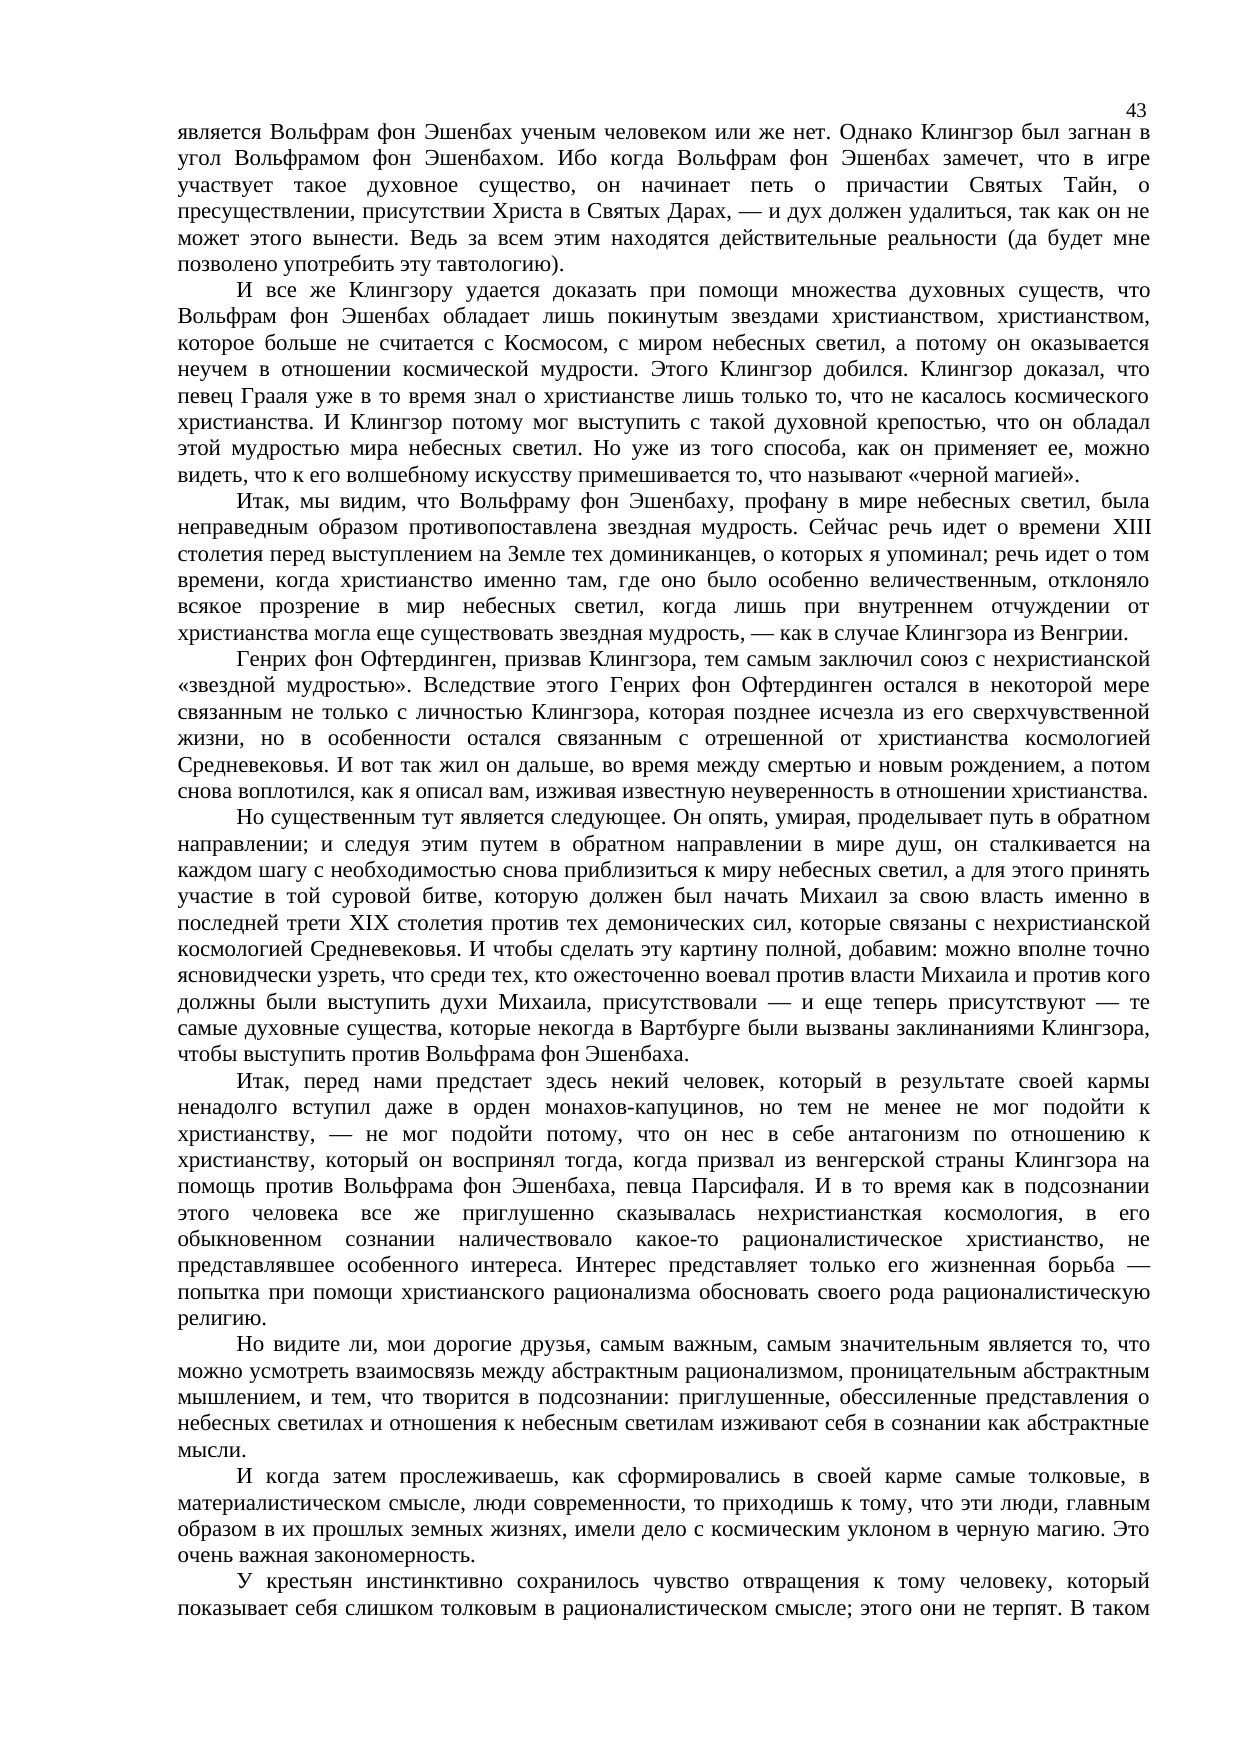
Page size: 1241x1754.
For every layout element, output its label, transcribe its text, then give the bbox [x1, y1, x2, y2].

text Итак, мы видим, что Вольфраму фон Эшенбаху, профану в мире небесных светил, была неправедным образом противопоставлена звездная мудрость. Сейчас речь идет о времени XIII столетия перед выступлением на Земле тех доминиканцев, о которых я упоминал; речь идет о том времени, когда христианство именно там, где оно было особенно величественным, отклоняло всякое прозрение в мир небесных светил, когда лишь при внутреннем отчуждении от христианства могла еще существовать звездная мудрость, — как в случае Клингзора из Венгрии. [177, 487, 1152, 645]
text Итак, перед нами предстает здесь некий человек, который в результате своей кармы ненадолго вступил даже в орден монахов-капуцинов, но тем не менее не мог подойти к христианству, — не мог подойти потому, что он нес в себе антагонизм по отношению к христианству, который он воспринял тогда, когда призвал из венгерской страны Клингзора на помощь против Вольфрама фон Эшенбаха, певца Парсифаля. И в то время как в подсознании этого человека все же приглушенно сказывалась нехристиансткая космология, в его обыкновенном сознании наличествовало какое-то рационалистическое христианство, не представлявшее особенного интереса. Интерес представляет только его жизненная борьба — попытка при помощи христианского рационализма обосновать своего рода рационалистическую религию. [177, 1067, 1152, 1330]
text Но видите ли, мои дорогие друзья, самым важным, самым значительным является то, что можно усмотреть взаимосвязь между абстрактным рационализмом, проницательным абстрактным мышлением, и тем, что творится в подсознании: приглушенные, обессиленные представления о небесных светилах и отношения к небесным светилам изживают себя в сознании как абстрактные мысли. [177, 1330, 1152, 1462]
text И когда затем прослеживаешь, как сформировались в своей карме самые толковые, в материалистическом смысле, люди современности, то приходишь к тому, что эти люди, главным образом в их прошлых земных жизнях, имели дело с космическим уклоном в черную магию. Это очень важная закономерность. [177, 1462, 1152, 1568]
text И все же Клингзору удается доказать при помощи множества духовных существ, что Вольфрам фон Эшенбах обладает лишь покинутым звездами христианством, христианством, которое больше не считается с Космосом, с миром небесных светил, а потому он оказывается неучем в отношении космической мудрости. Этого Клингзор добился. Клингзор доказал, что певец Грааля уже в то время знал о христианстве лишь только то, что не касалось космического христианства. И Клингзор потому мог выступить с такой духовной крепостью, что он обладал этой мудростью мира небесных светил. Но уже из того способа, как он применяет ее, можно видеть, что к его волшебному искусству примешивается то, что называют «черной магией». [177, 276, 1152, 487]
text является Вольфрам фон Эшенбах ученым человеком или же нет. Однако Клингзор был загнан в угол Вольфрамом фон Эшенбахом. Ибо когда Вольфрам фон Эшенбах замечет, что в игре участвует такое духовное существо, он начинает петь о причастии Святых Тайн, о пресуществлении, присутствии Христа в Святых Дарах, — и дух должен удалиться, так как он не может этого вынести. Ведь за всем этим находятся действительные реальности (да будет мне позволено употребить эту тавтологию). [177, 118, 1152, 276]
text Но существенным тут является следующее. Он опять, умирая, проделывает путь в обратном направлении; и следуя этим путем в обратном направлении в мире душ, он сталкивается на каждом шагу с необходимостью снова приблизиться к миру небесных светил, а для этого принять участие в той суровой битве, которую должен был начать Михаил за свою власть именно в последней трети XIX столетия против тех демонических сил, которые связаны с нехристианской космологией Средневековья. И чтобы сделать эту картину полной, добавим: можно вполне точно ясновидчески узреть, что среди тех, кто ожесточенно воевал против власти Михаила и против кого должны были выступить духи Михаила, присутствовали — и еще теперь присутствуют — те самые духовные существа, которые некогда в Вартбурге были вызваны заклинаниями Клингзора, чтобы выступить против Вольфрама фон Эшенбаха. [177, 803, 1152, 1067]
text У крестьян инстинктивно сохранилось чувство отвращения к тому человеку, который показывает себя слишком толковым в рационалистическом смысле; этого они не терпят. В таком [177, 1568, 1152, 1620]
text Генрих фон Офтердинген, призвав Клингзора, тем самым заключил союз с нехристианской «звездной мудростью». Вследствие этого Генрих фон Офтердинген остался в некоторой мере связанным не только с личностью Клингзора, которая позднее исчезла из его сверхчувственной жизни, но в особенности остался связанным с отрешенной от христианства космологией Средневековья. И вот так жил он дальше, во время между смертью и новым рождением, а потом снова воплотился, как я описал вам, изживая известную неуверенность в отношении христианства. [177, 645, 1152, 803]
